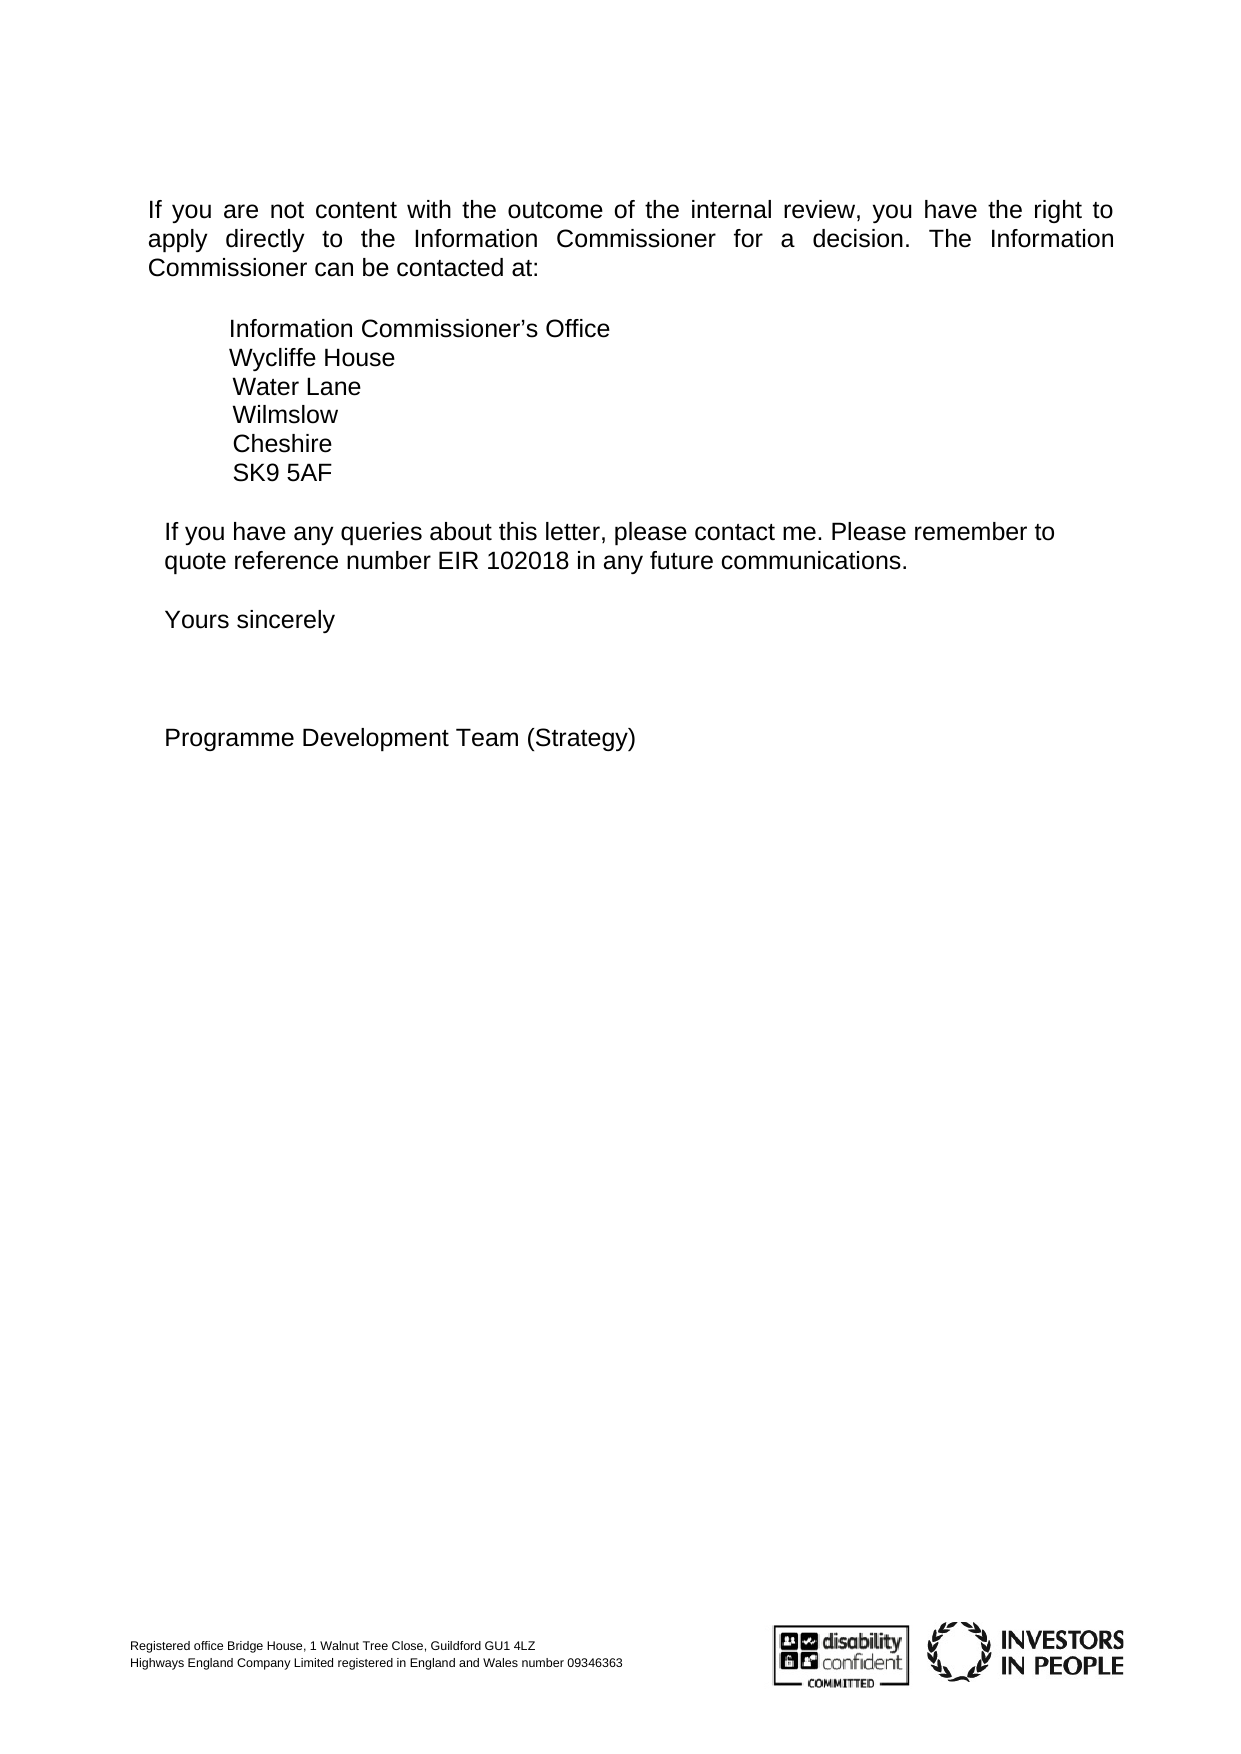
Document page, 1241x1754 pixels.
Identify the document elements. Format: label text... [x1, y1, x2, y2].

text Yours sincerely [164, 605, 1121, 634]
text Information Commissioner’s Office [148, 314, 1122, 343]
text SK9 5AF [148, 458, 1122, 487]
text If you are not content with the outcome of the internal review, you have the right to apply directly to the Information Commissioner for a decision. The Information Commissioner can be contacted at: [148, 195, 1116, 282]
text Wilmslow [148, 400, 1122, 429]
text Cheshire [148, 429, 1122, 458]
text Water Lane [148, 372, 1122, 400]
text If you have any queries about this letter, please contact me. Please remember to quote reference number EIR 102018 in any future communications. [164, 517, 1121, 574]
text Programme Development Team (Strategy) [164, 723, 1121, 752]
text Wycliffe House [148, 343, 1122, 372]
